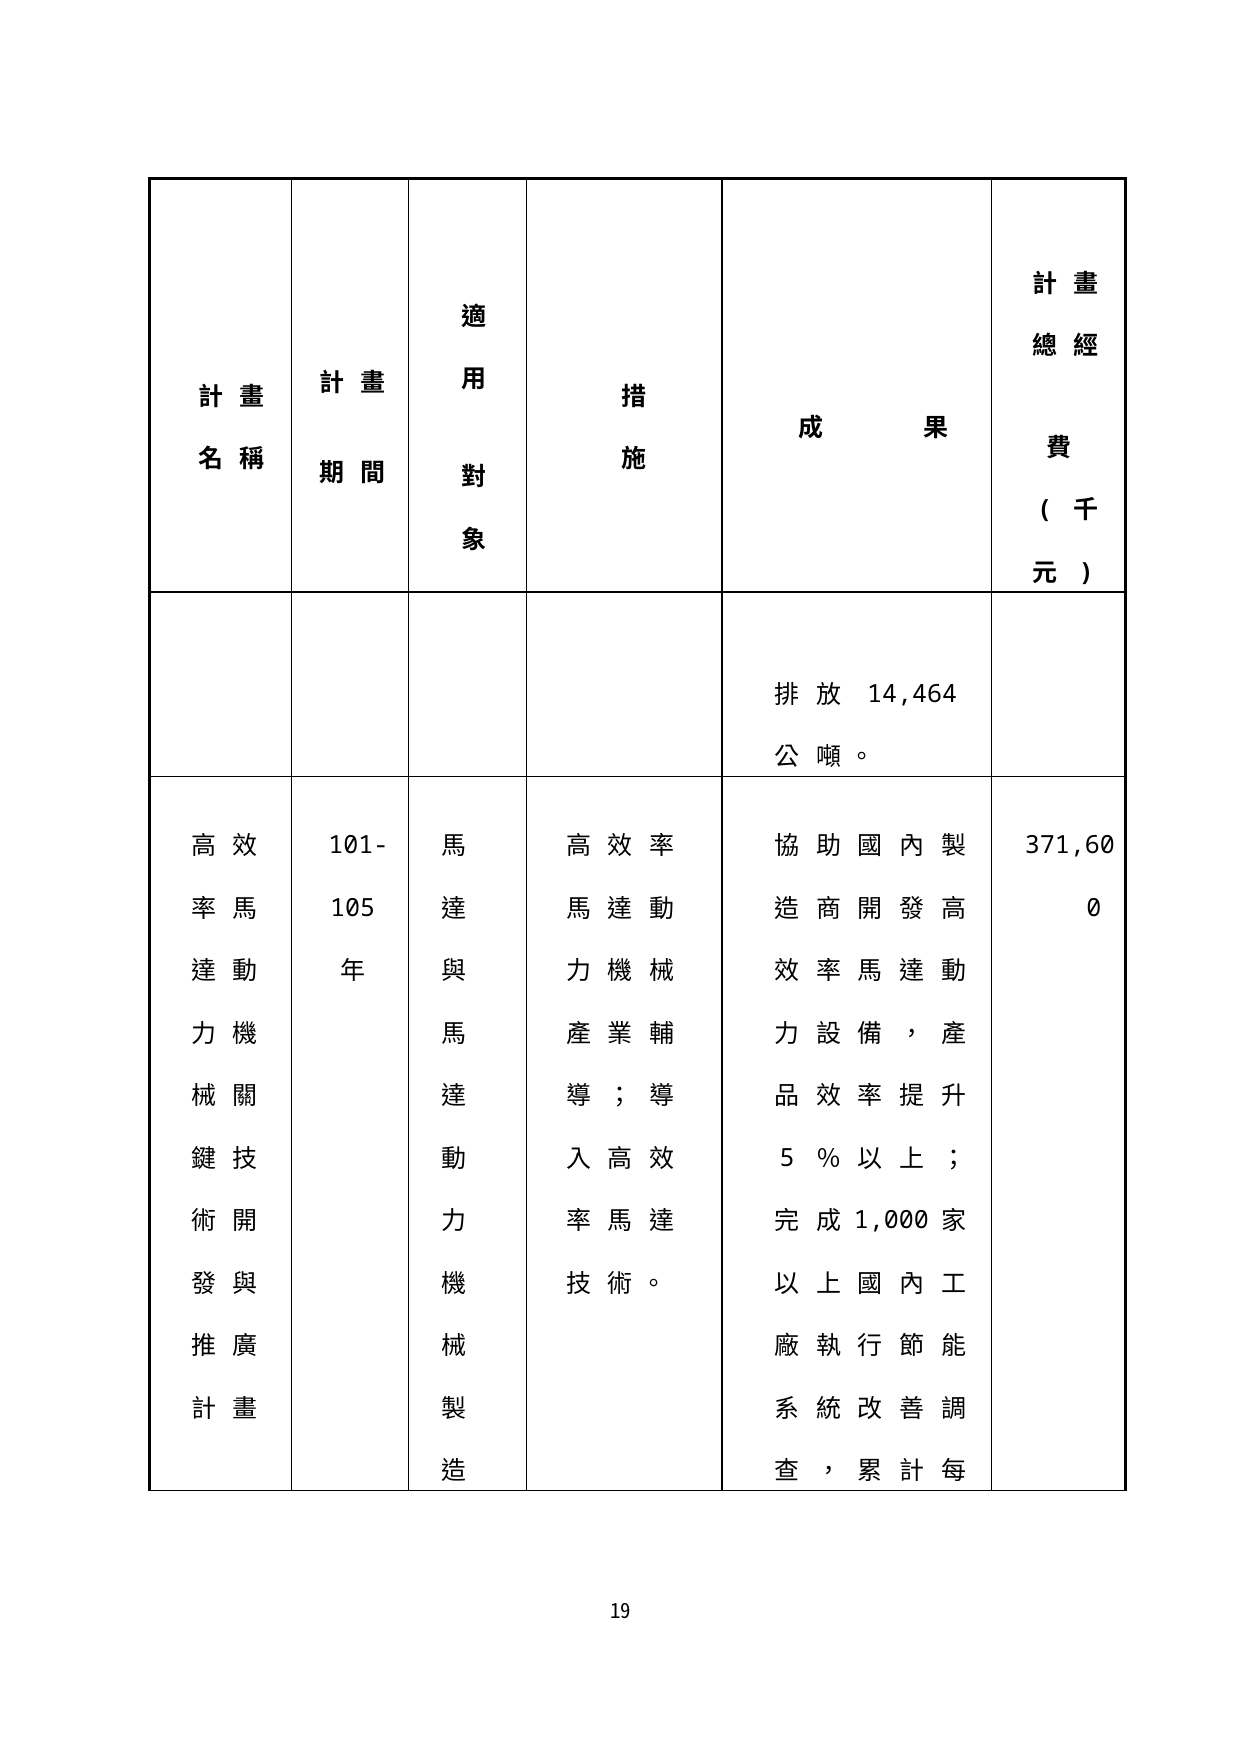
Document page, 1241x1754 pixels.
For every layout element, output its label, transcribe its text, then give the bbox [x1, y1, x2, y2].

table_cell 馬達與馬達動力機械製造 [409, 777, 526, 1490]
table_cell 101-105年 [292, 777, 408, 1490]
table_cell [409, 593, 526, 776]
table_header 計畫 期間 [292, 180, 408, 591]
table_header 措 施 [527, 180, 721, 591]
table_cell [992, 593, 1124, 776]
table_cell 協助國內製造商開發高效率馬達動力設備，產品效率提升5％以上；完成1,000家以上國內工廠執行節能系統改善調查，累計每 [723, 777, 991, 1490]
table_cell [151, 593, 291, 776]
table_header 適用 對象 [409, 180, 526, 591]
table_cell 排放14,464公噸。 [723, 593, 991, 776]
table_header 成 果 [723, 180, 991, 591]
table_cell 高效率馬達動力機械關鍵技術開發與推廣計畫 [151, 777, 291, 1490]
table_header 計畫名稱 [151, 180, 291, 591]
table_header 計畫總經 費(千元) [992, 180, 1124, 591]
table_cell 371,600 [992, 777, 1124, 1490]
table_cell [292, 593, 408, 776]
table_cell [527, 593, 721, 776]
table_cell 高效率馬達動力機械產業輔導；導入高效率馬達技術。 [527, 777, 721, 1490]
